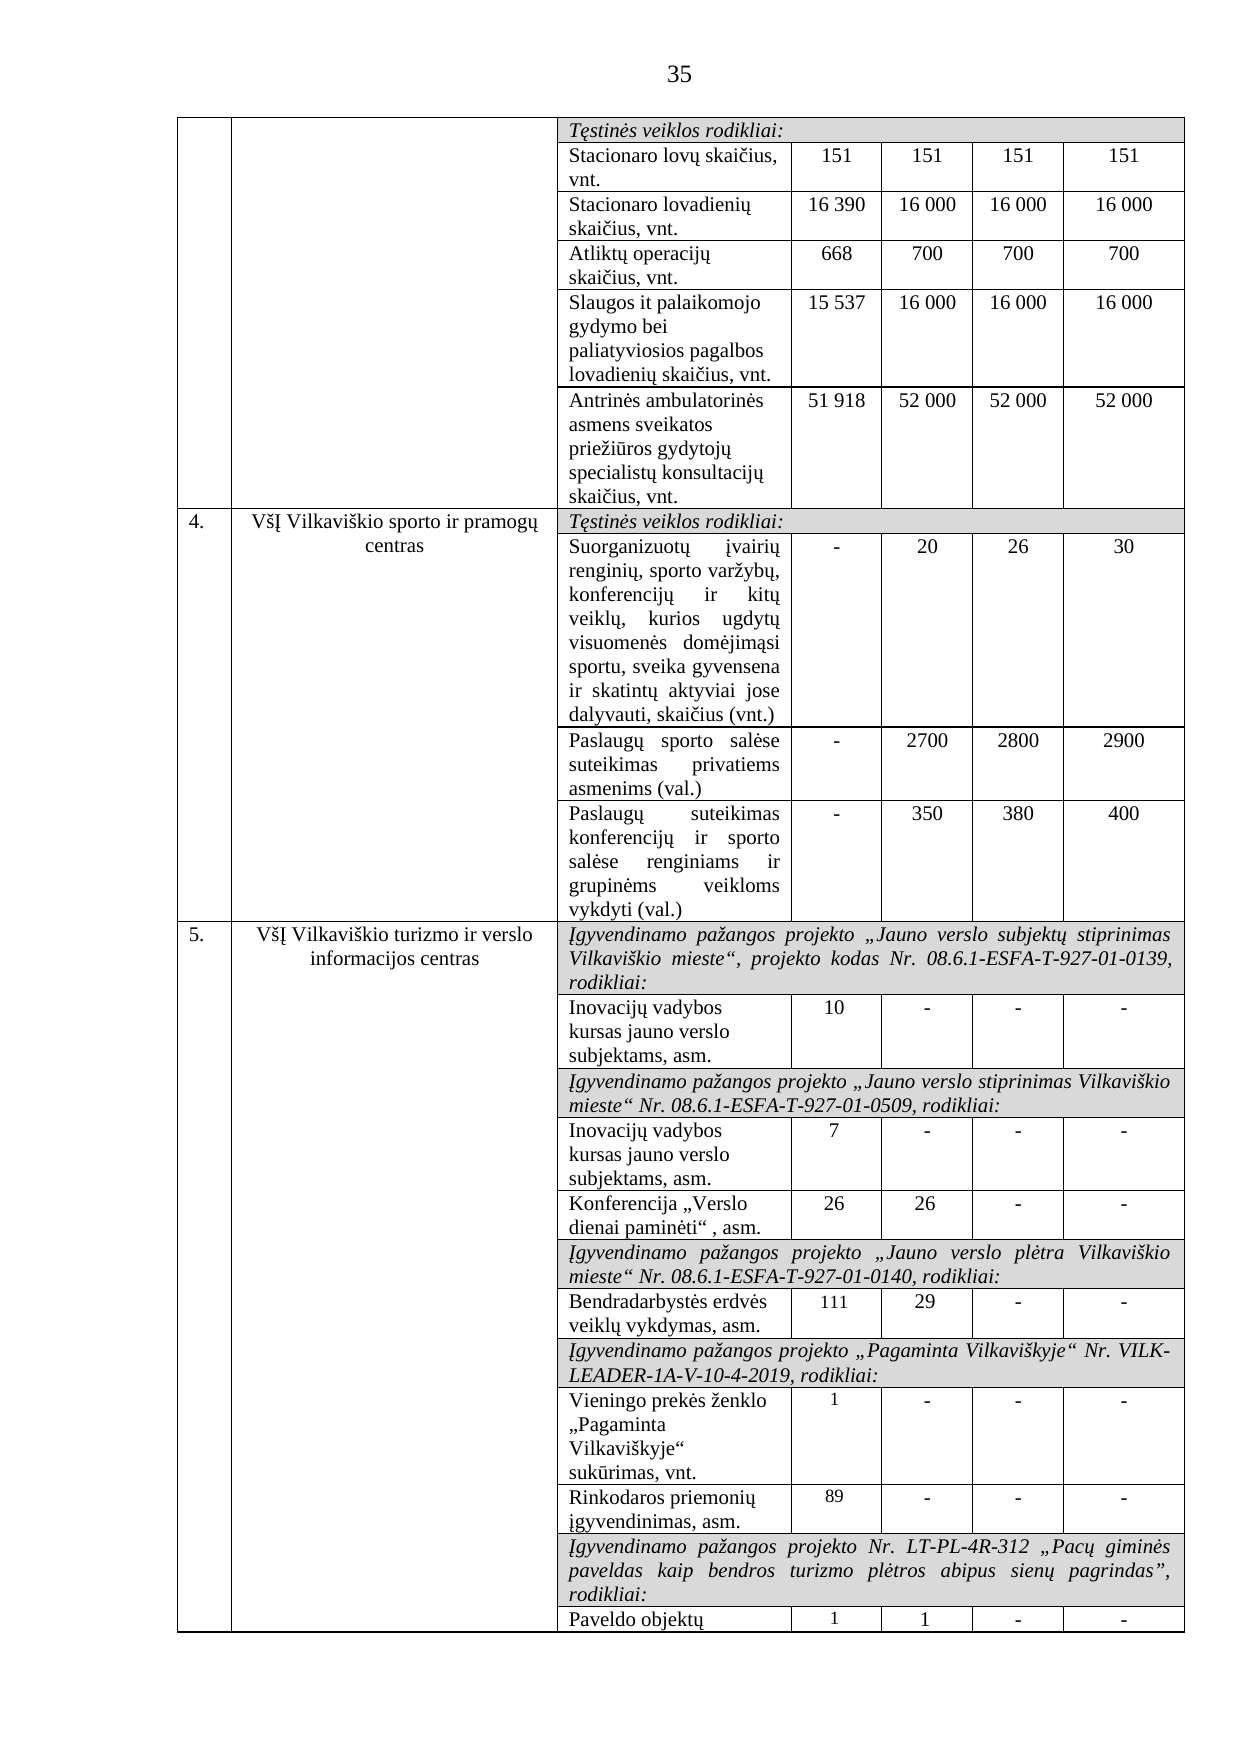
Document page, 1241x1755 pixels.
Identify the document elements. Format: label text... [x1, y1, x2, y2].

table_cell - [973, 1607, 1063, 1631]
table_cell - [973, 1388, 1063, 1484]
table_cell 89 [792, 1485, 881, 1533]
table_cell - [792, 801, 881, 921]
table_cell Paveldo objektų [558, 1607, 791, 1631]
table_cell 16 390 [792, 192, 881, 240]
table_cell - [882, 995, 972, 1067]
table_cell [1185, 191, 1189, 240]
table_cell 16 000 [882, 290, 972, 386]
table_cell [1185, 289, 1189, 386]
table_cell Vieningo prekės ženklo „Pagaminta Vilkaviškyje“ sukūrimas, vnt. [558, 1388, 791, 1484]
table_cell 16 000 [1064, 192, 1184, 240]
table_cell [1185, 1190, 1189, 1239]
table_cell 700 [882, 241, 972, 289]
table_cell 1 [882, 1607, 972, 1631]
table_cell Įgyvendinamo pažangos projekto „Jauno verslo plėtra Vilkaviškio mieste“ Nr. 08.6.1-ESFA-T-927-01-0140, rodikliai: [558, 1240, 1184, 1288]
table_cell [1185, 117, 1189, 142]
table_cell 2800 [973, 728, 1063, 800]
table_cell - [792, 534, 881, 726]
table_cell 15 537 [792, 290, 881, 386]
table_cell 2700 [882, 728, 972, 800]
table_cell 52 000 [1064, 388, 1184, 508]
table_cell Paslaugų suteikimas konferencijų ir sporto salėse renginiams ir grupinėms veikloms vykdyti (val.) [558, 801, 791, 921]
table_cell 16 000 [973, 192, 1063, 240]
table_cell [178, 118, 231, 508]
table_cell 668 [792, 241, 881, 289]
table_cell [1185, 508, 1189, 533]
table_cell Slaugos it palaikomojo gydymo bei paliatyviosios pagalbos lovadienių skaičius, vnt. [558, 290, 791, 386]
table_cell 1 [792, 1388, 881, 1484]
table_cell 151 [882, 143, 972, 191]
table_cell [1185, 1068, 1189, 1117]
table_cell 16 000 [1064, 290, 1184, 386]
table_cell [1185, 533, 1189, 726]
table_cell 400 [1064, 801, 1184, 921]
table_cell 111 [792, 1289, 881, 1337]
table_cell 7 [792, 1118, 881, 1190]
table_cell 5. [178, 922, 231, 1631]
table_cell - [973, 995, 1063, 1067]
table_cell Paslaugų sporto salėse suteikimas privatiems asmenims (val.) [558, 728, 791, 800]
table_cell 151 [973, 143, 1063, 191]
table_cell 151 [1064, 143, 1184, 191]
table_cell [232, 118, 557, 508]
table_cell - [882, 1118, 972, 1190]
table_cell [1185, 1117, 1189, 1190]
table_cell [1185, 726, 1189, 800]
table_cell 700 [973, 241, 1063, 289]
table_cell Inovacijų vadybos kursas jauno verslo subjektams, asm. [558, 995, 791, 1067]
table_cell 350 [882, 801, 972, 921]
table_cell Stacionaro lovadienių skaičius, vnt. [558, 192, 791, 240]
table_cell 2900 [1064, 728, 1184, 800]
table_cell [1185, 1387, 1189, 1484]
table_cell 1 [792, 1607, 881, 1631]
table_cell [1185, 994, 1189, 1067]
table_cell - [1064, 995, 1184, 1067]
table_cell 16 000 [973, 290, 1063, 386]
table_cell - [1064, 1388, 1184, 1484]
table_cell 51 918 [792, 388, 881, 508]
table_cell Rinkodaros priemonių įgyvendinimas, asm. [558, 1485, 791, 1533]
table_cell Įgyvendinamo pažangos projekto Nr. LT-PL-4R-312 „Pacų giminės paveldas kaip bendros turizmo plėtros abipus sienų pagrindas”, rodikliai: [558, 1534, 1184, 1606]
table_cell - [973, 1485, 1063, 1533]
table_cell - [1064, 1191, 1184, 1239]
table_cell 52 000 [973, 388, 1063, 508]
table_cell 700 [1064, 241, 1184, 289]
table_cell Tęstinės veiklos rodikliai: [558, 509, 1184, 533]
table_cell 10 [792, 995, 881, 1067]
table_cell [1185, 1533, 1189, 1606]
table_cell [1185, 240, 1189, 289]
table_cell - [1064, 1118, 1184, 1190]
table_cell - [1064, 1607, 1184, 1631]
table_cell 380 [973, 801, 1063, 921]
table_cell [1185, 386, 1189, 508]
table_cell Konferencija „Verslo dienai paminėti“ , asm. [558, 1191, 791, 1239]
table_cell [1185, 1338, 1189, 1387]
table_cell VšĮ Vilkaviškio sporto ir pramogų centras [232, 509, 557, 921]
table_cell Stacionaro lovų skaičius, vnt. [558, 143, 791, 191]
table_cell [1185, 921, 1189, 994]
table_cell Antrinės ambulatorinės asmens sveikatos priežiūros gydytojų specialistų konsultacijų skaičius, vnt. [558, 388, 791, 508]
table_cell [1185, 1239, 1189, 1288]
table_cell [1185, 1484, 1189, 1533]
table_cell [1185, 800, 1189, 921]
table_cell [1185, 1288, 1189, 1337]
table_cell Įgyvendinamo pažangos projekto „Jauno verslo subjektų stiprinimas Vilkaviškio mieste“, projekto kodas Nr. 08.6.1-ESFA-T-927-01-0139, rodikliai: [558, 922, 1184, 994]
table_cell 4. [178, 509, 231, 921]
table_cell 26 [882, 1191, 972, 1239]
table_cell 16 000 [882, 192, 972, 240]
table_cell - [1064, 1485, 1184, 1533]
table_cell Suorganizuotų įvairių renginių, sporto varžybų, konferencijų ir kitų veiklų, kurios ugdytų visuomenės domėjimąsi sportu, sveika gyvensena ir skatintų aktyviai jose dalyvauti, skaičius (vnt.) [558, 534, 791, 726]
table_cell 29 [882, 1289, 972, 1337]
table_cell - [882, 1388, 972, 1484]
table_cell 26 [792, 1191, 881, 1239]
table_cell Inovacijų vadybos kursas jauno verslo subjektams, asm. [558, 1118, 791, 1190]
table_cell VšĮ Vilkaviškio turizmo ir verslo informacijos centras [232, 922, 557, 1631]
table_cell 20 [882, 534, 972, 726]
table_cell Atliktų operacijų skaičius, vnt. [558, 241, 791, 289]
table_cell 151 [792, 143, 881, 191]
table_cell 26 [973, 534, 1063, 726]
table_cell [1185, 142, 1189, 191]
table_cell Įgyvendinamo pažangos projekto „Jauno verslo stiprinimas Vilkaviškio mieste“ Nr. 08.6.1-ESFA-T-927-01-0509, rodikliai: [558, 1069, 1184, 1117]
table_cell - [1064, 1289, 1184, 1337]
table_cell - [882, 1485, 972, 1533]
table_cell Įgyvendinamo pažangos projekto „Pagaminta Vilkaviškyje“ Nr. VILK-LEADER-1A-V-10-4-2019, rodikliai: [558, 1339, 1184, 1387]
table_cell 52 000 [882, 388, 972, 508]
table_cell - [973, 1289, 1063, 1337]
table_cell 30 [1064, 534, 1184, 726]
table_cell Bendradarbystės erdvės veiklų vykdymas, asm. [558, 1289, 791, 1337]
table_cell Tęstinės veiklos rodikliai: [558, 118, 1184, 142]
table_cell - [792, 728, 881, 800]
table_cell - [973, 1118, 1063, 1190]
table_cell [1185, 1606, 1189, 1631]
table_cell - [973, 1191, 1063, 1239]
